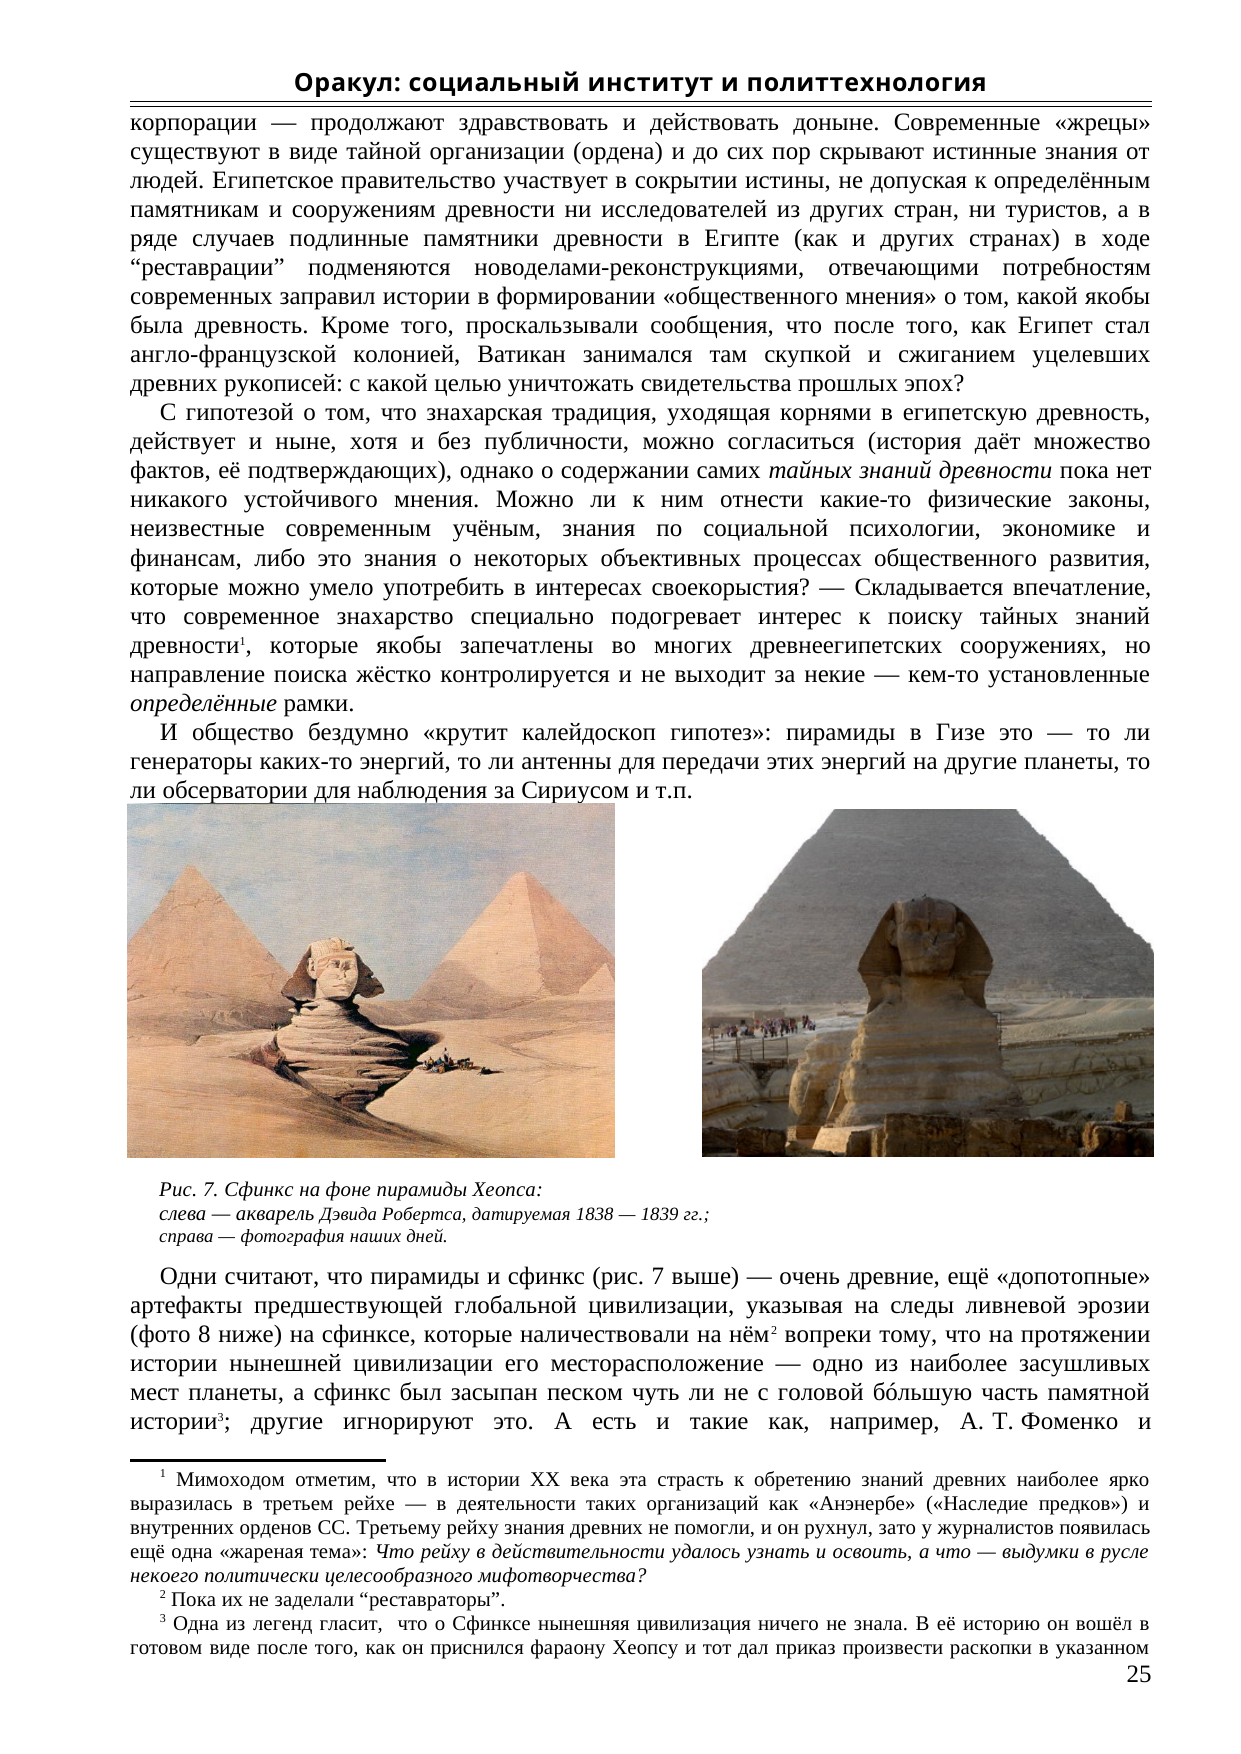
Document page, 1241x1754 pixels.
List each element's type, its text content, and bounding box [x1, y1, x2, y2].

text И общество бездумно «крутит калейдоскоп гипотез»: пирамиды в Гизе это — то ли генераторы каких-то энергий, то ли антенны для передачи этих энергий на другие планеты, то ли обсерватории для наблюдения за Сириусом и т.п. [130, 717, 1152, 804]
picture [127, 803, 615, 1158]
text С гипотезой о том, что знахарская традиция, уходящая корнями в египетскую древность, действует и ныне, хотя и без публичности, можно согласиться (история даёт множество фактов, её подтверждающих), однако о содержании самих тайных знаний древности пока нет никакого устойчивого мнения. Можно ли к ним отнести какие-то физические законы, неизвестные современным учёным, знания по социальной психологии, экономике и финансам, либо это знания о некоторых объективных процессах общественного развития, которые можно умело употребить в интересах своекорыстия? — Складывается впечатление, что современное знахарство специально подогревает интерес к поиску тайных знаний древности, которые якобы запечатлены во многих древнеегипетских сооружениях, но направление поиска жёстко контролируется и не выходит за некие — кем-то установленные определённые рамки. [130, 397, 1152, 717]
text Мимоходом отметим, что в истории ХХ века эта страсть к обретению знаний древних наиболее ярко выразилась в третьем рейхе — в деятельности таких организаций как «Анэнербе» («Наследие предков») и внутренних орденов СС. Третьему рейху знания древних не помогли, и он рухнул, зато у журналистов появилась ещё одна «жареная тема»: Что рейху в действительности удалось узнать и освоить, а что — выдумки в русле некоего политически целесообразного мифотворчества? [130, 1467, 1152, 1587]
text корпорации — продолжают здравствовать и действовать доныне. Современные «жрецы» существуют в виде тайной организации (ордена) и до сих пор скрывают истинные знания от людей. Египетское правительство участвует в сокрытии истины, не допуская к определённым памятникам и сооружениям древности ни исследователей из других стран, ни туристов, а в ряде случаев подлинные памятники древности в Египте (как и других странах) в ходе “реставрации” подменяются новоделами-реконструкциями, отвечающими потребностям современных заправил истории в формировании «общественного мнения» о том, какой якобы была древность. Кроме того, проскальзывали сообщения, что после того, как Египет стал англо-французской колонией, Ватикан занимался там скупкой и сжиганием уцелевших древних рукописей: с какой целью уничтожать свидетельства прошлых эпох? [130, 107, 1152, 397]
text Одна из легенд гласит, что о Сфинксе нынешняя цивилизация ничего не знала. В её историю он вошёл в готовом виде после того, как он приснился фараону Хеопсу и тот дал приказ произвести раскопки в указанном [130, 1611, 1152, 1659]
picture [702, 809, 1154, 1157]
text Одни считают, что пирамиды и сфинкс (рис. 7 выше) — очень древние, ещё «допотопные» артефакты предшествующей глобальной цивилизации, указывая на следы ливневой эрозии (фото 8 ниже) на сфинксе, которые наличествовали на нём вопреки тому, что на протяжении истории нынешней цивилизации его месторасположение — одно из наиболее засушливых мест планеты, а сфинкс был засыпан песком чуть ли не с головой бóльшую часть памятной истории; другие игнорируют это. А есть и такие как, например, А. Т. Фоменко и Г. В. Носовский, которые считают, что многие сооружения и пирамиды Египта были построены в XV — XVII веках н. э. христианами, а три пирамиды в Гизе символизируют «Троицу»: «Бог Отец, Бог Сын, Бог Дух Святой». [130, 804, 1152, 1435]
text Пока их не заделали “реставраторы”. [130, 1587, 1152, 1611]
